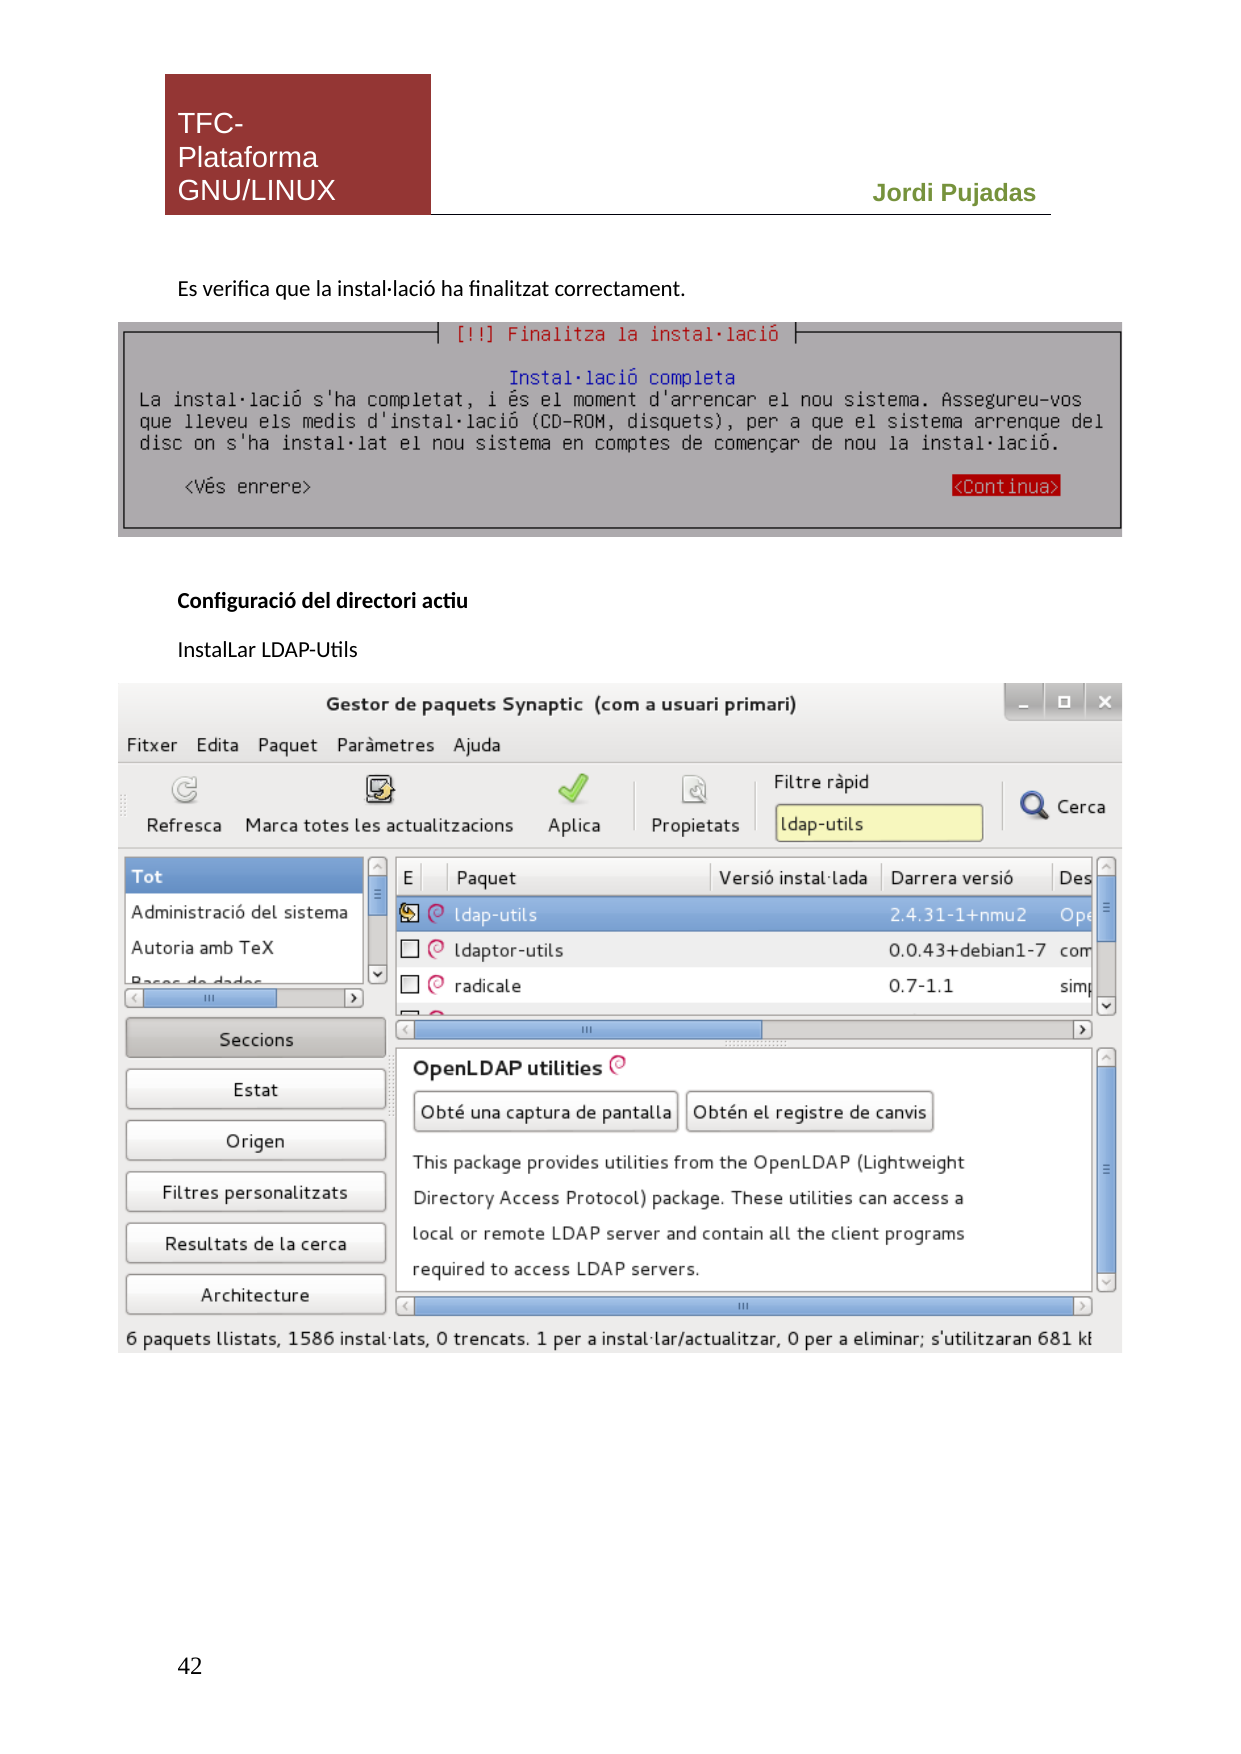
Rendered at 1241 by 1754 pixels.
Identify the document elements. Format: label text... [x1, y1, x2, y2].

picture [118, 322, 1123, 537]
text Es verifica que la instal·lació ha finalitzat correctament. [177, 274, 1063, 302]
text InstalLar LDAP-Utils [177, 635, 1063, 663]
picture [118, 683, 1123, 1353]
text Configuració del directori actiu [177, 586, 1063, 614]
